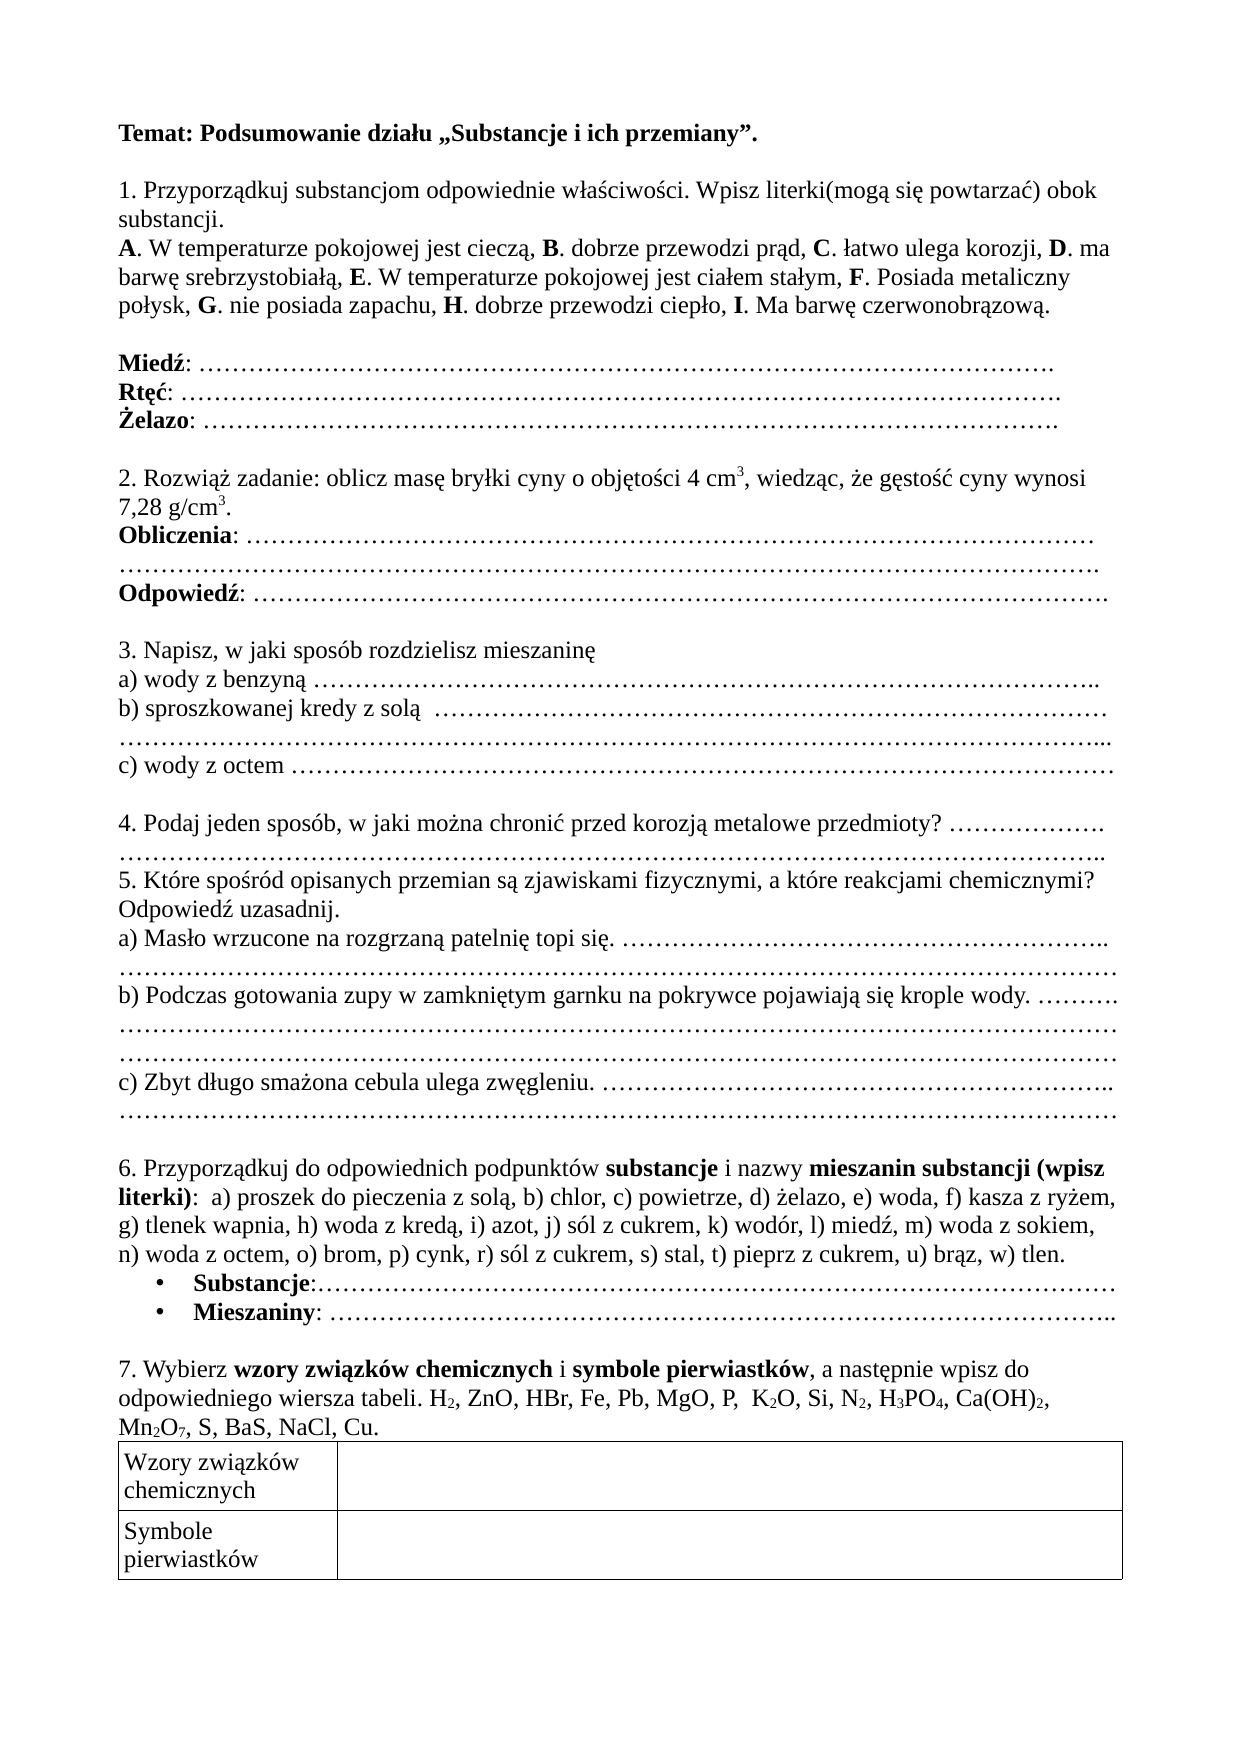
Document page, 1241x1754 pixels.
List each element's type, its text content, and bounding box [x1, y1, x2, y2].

text 2. Rozwiąż zadanie: oblicz masę bryłki cyny o objętości 4 cm3, wiedząc, że gęstość cyny wynosi 7,28 g/cm3. [118, 463, 1122, 521]
text Odpowiedź: …………………………………………………………………………………………. [118, 578, 1122, 607]
text Żelazo: …………………………………………………………………………………………. [118, 406, 1122, 434]
list Mieszaniny: ………………………………………………………………………………….. [156, 1297, 1122, 1326]
list Substancje:…………………………………………………………………………………… [156, 1268, 1122, 1297]
text 5. Które spośród opisanych przemian są zjawiskami fizycznymi, a które reakcjami chemicznymi? Odpowiedź uzasadnij. [118, 866, 1122, 923]
text Miedź: …………………………………………………………………………………………. [118, 348, 1122, 377]
text 4. Podaj jeden sposób, w jaki można chronić przed korozją metalowe przedmioty? ………………. [118, 808, 1122, 837]
text b) sproszkowanej kredy z solą ……………………………………………………………………… [118, 693, 1122, 722]
text ……………………………………………………………………………………………………….. [118, 837, 1122, 866]
text …………………………………………………………………………………………………………………………………………………………………………………………………………………… [118, 1009, 1122, 1067]
text a) Masło wrzucone na rozgrzaną patelnię topi się. ………………………………………………….. [118, 923, 1122, 952]
text Temat: Podsumowanie działu „Substancje i ich przemiany”. [118, 118, 1122, 147]
text Obliczenia: ………………………………………………………………………………………… [118, 521, 1122, 549]
text 7. Wybierz wzory związków chemicznych i symbole pierwiastków, a następnie wpisz do odpowiedniego wiersza tabeli. H2, ZnO, HBr, Fe, Pb, MgO, P, K2O, Si, N2, H3PO4, Ca(OH)2, Mn2O7, S, BaS, NaCl, Cu. [118, 1354, 1122, 1441]
text 6. Przyporządkuj do odpowiednich podpunktów substancje i nazwy mieszanin substancji (wpisz literki): a) proszek do pieczenia z solą, b) chlor, c) powietrze, d) żelazo, e) woda, f) kasza z ryżem, g) tlenek wapnia, h) woda z kredą, i) azot, j) sól z cukrem, k) wodór, l) miedź, m) woda z sokiem, n) woda z octem, o) brom, p) cynk, r) sól z cukrem, s) stal, t) pieprz z cukrem, u) brąz, w) tlen. [118, 1153, 1122, 1268]
text Rtęć: ……………………………………………………………………………………………. [118, 377, 1122, 406]
text 3. Napisz, w jaki sposób rozdzielisz mieszaninę [118, 636, 1122, 664]
table_header Wzory związków chemicznych [119, 1442, 337, 1510]
table_header [338, 1442, 1122, 1510]
text A. W temperaturze pokojowej jest cieczą, B. dobrze przewodzi prąd, C. łatwo ulega korozji, D. ma barwę srebrzystobiałą, E. W temperaturze pokojowej jest ciałem stałym, F. Posiada metaliczny połysk, G. nie posiada zapachu, H. dobrze przewodzi ciepło, I. Ma barwę czerwonobrązową. [118, 233, 1122, 319]
text c) wody z octem ……………………………………………………………………………………… [118, 751, 1122, 779]
text ………………………………………………………………………………………………………. [118, 549, 1122, 578]
table_cell Symbole pierwiastków [119, 1511, 337, 1579]
text ………………………………………………………………………………………………………... [118, 722, 1122, 751]
text ………………………………………………………………………………………………………… [118, 952, 1122, 981]
table_cell [338, 1511, 1122, 1579]
text 1. Przyporządkuj substancjom odpowiednie właściwości. Wpisz literki(mogą się powtarzać) obok substancji. [118, 176, 1122, 233]
text a) wody z benzyną ………………………………………………………………………………….. [118, 664, 1122, 693]
text b) Podczas gotowania zupy w zamkniętym garnku na pokrywce pojawiają się krople wody. ………. [118, 981, 1122, 1009]
text c) Zbyt długo smażona cebula ulega zwęgleniu. …………………………………………………….. [118, 1067, 1122, 1096]
text ………………………………………………………………………………………………………… [118, 1096, 1122, 1124]
